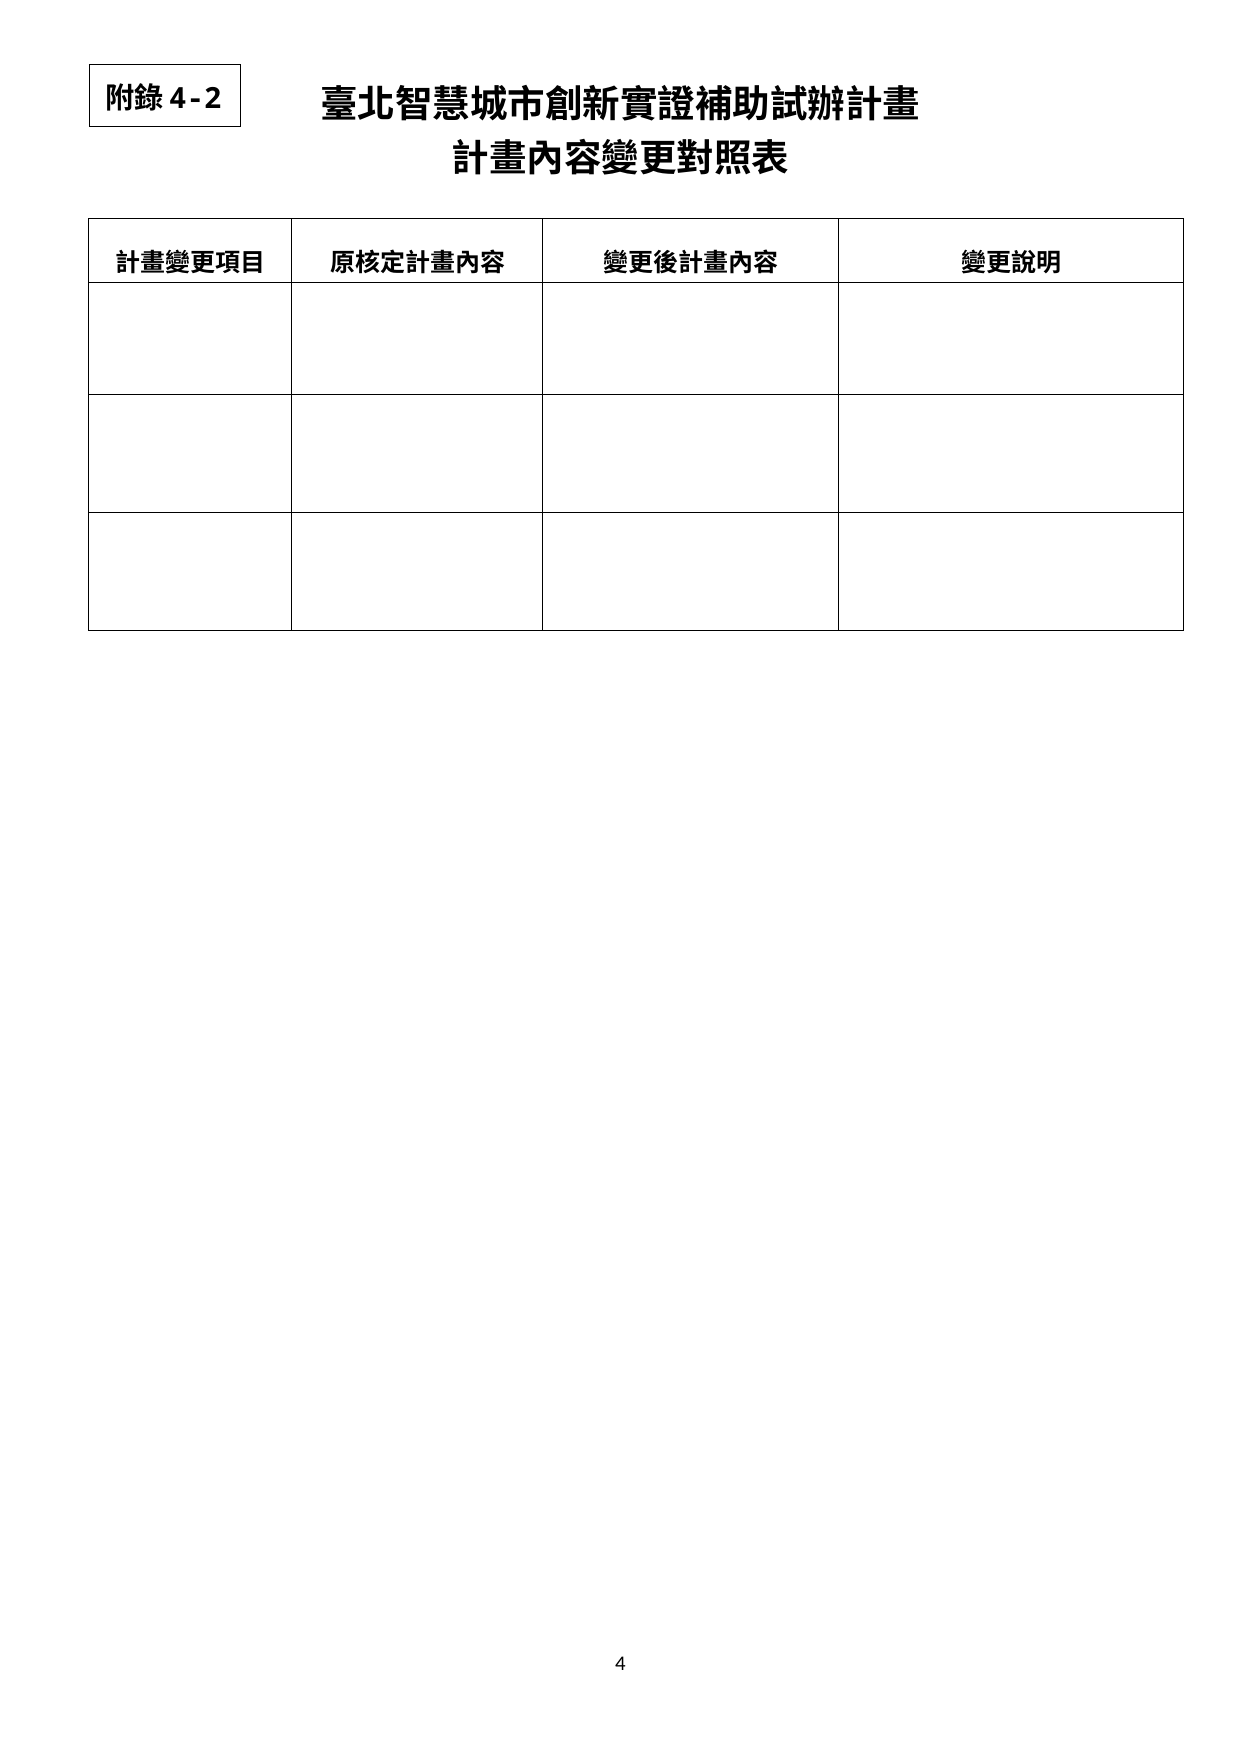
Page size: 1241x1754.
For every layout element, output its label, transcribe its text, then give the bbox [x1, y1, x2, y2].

table_cell [543, 513, 838, 629]
table_cell [292, 513, 542, 629]
table_cell [839, 513, 1183, 629]
table_cell [543, 283, 838, 394]
text 附錄4-2 [105, 74, 225, 117]
table_header 變更後計畫內容 [543, 219, 838, 282]
text 臺北智慧城市創新實證補助試辦計畫 [90, 65, 240, 126]
table_cell [543, 395, 838, 512]
text 計畫內容變更對照表 [89, 128, 1152, 182]
table_cell [839, 395, 1183, 512]
table_cell [292, 283, 542, 394]
table_cell [89, 513, 291, 629]
table_cell [89, 283, 291, 394]
text 臺北智慧城市創新實證補助試辦計畫 [89, 73, 1152, 128]
table_header 原核定計畫內容 [292, 219, 542, 282]
table_cell [292, 395, 542, 512]
table_cell [89, 395, 291, 512]
table_header 變更說明 [839, 219, 1183, 282]
table_header 計畫變更項目 [89, 219, 291, 282]
table_cell [839, 283, 1183, 394]
